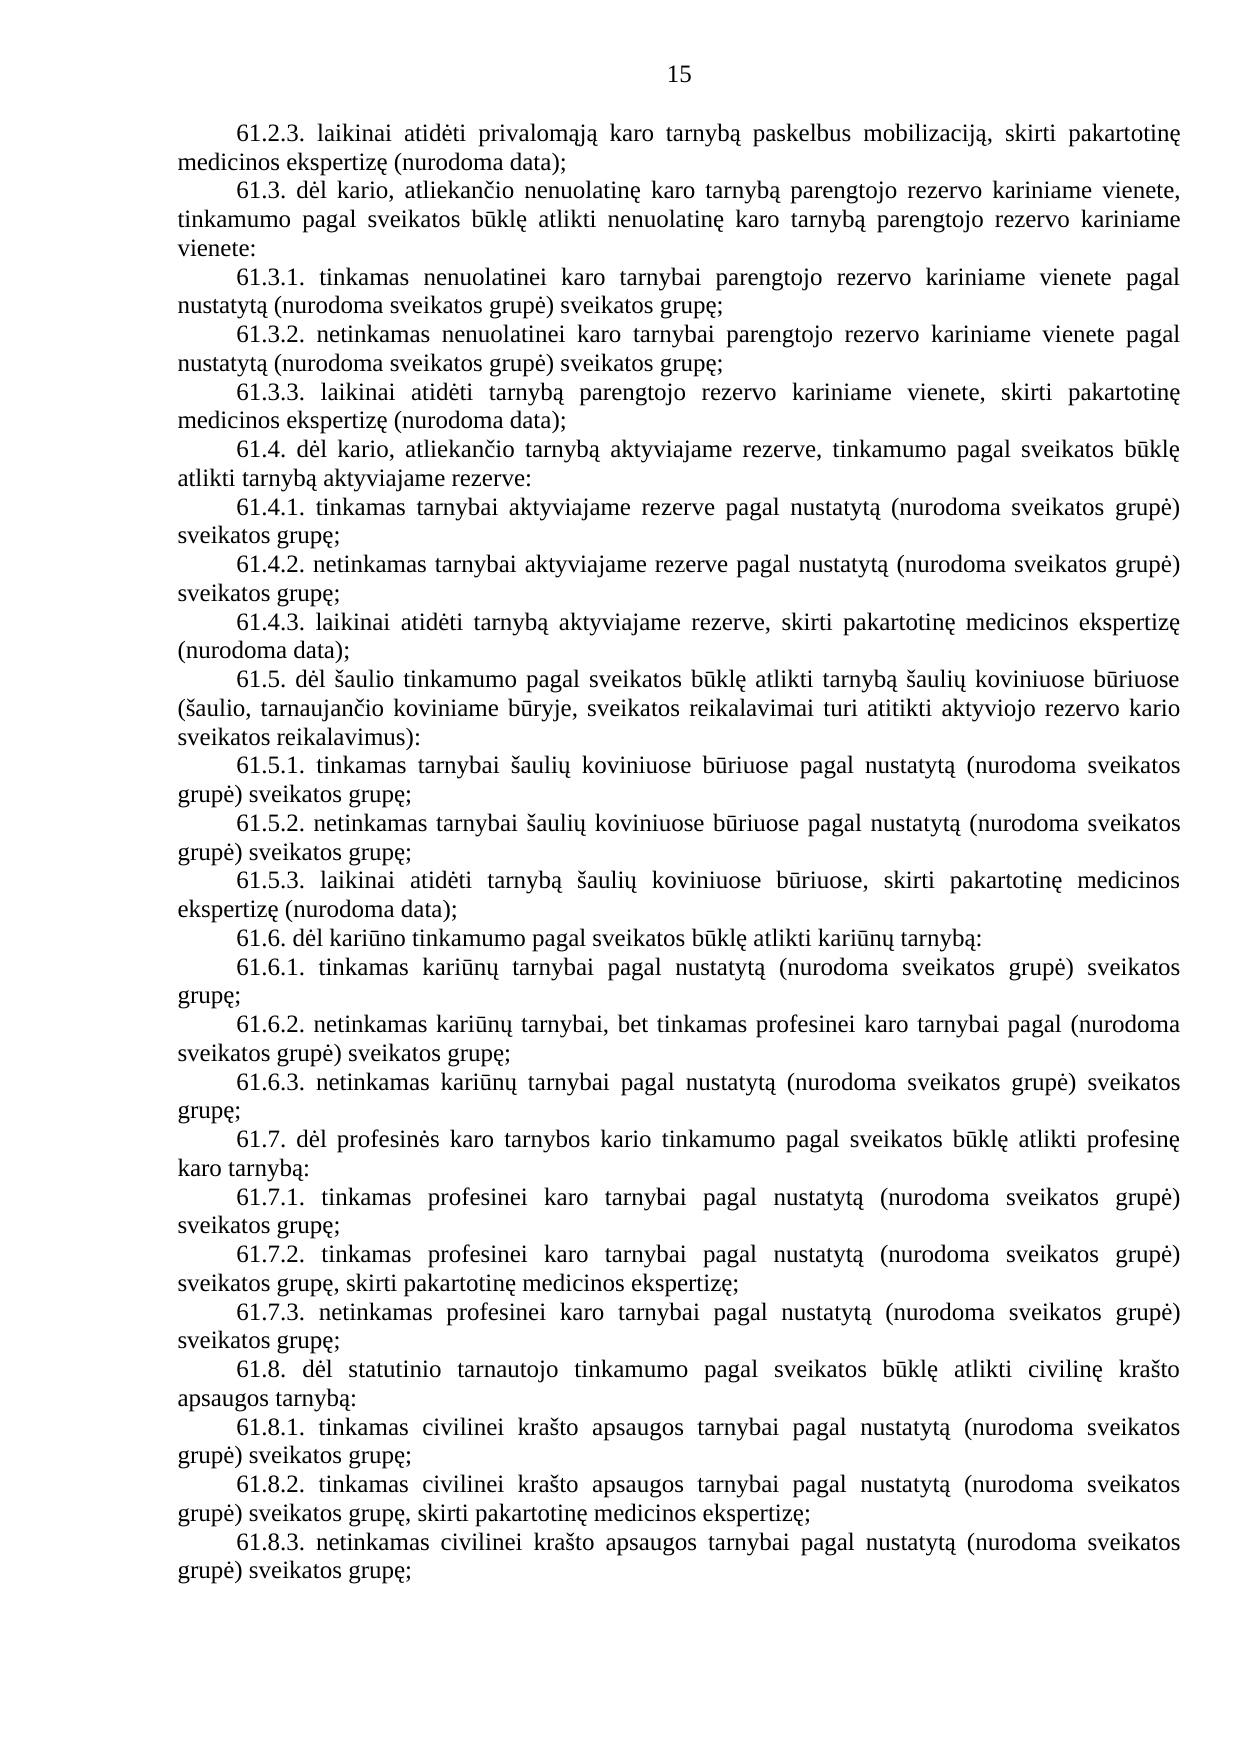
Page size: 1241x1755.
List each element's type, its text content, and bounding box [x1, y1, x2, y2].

text 61.8.1. tinkamas civilinei krašto apsaugos tarnybai pagal nustatytą (nurodoma sveikatos grupė) sveikatos grupę; [177, 1412, 1181, 1469]
text 61.4.2. netinkamas tarnybai aktyviajame rezerve pagal nustatytą (nurodoma sveikatos grupė) sveikatos grupę; [177, 549, 1181, 607]
text 61.3. dėl kario, atliekančio nenuolatinę karo tarnybą parengtojo rezervo kariniame vienete, tinkamumo pagal sveikatos būklę atlikti nenuolatinę karo tarnybą parengtojo rezervo kariniame vienete: [177, 176, 1181, 262]
text 61.5.1. tinkamas tarnybai šaulių koviniuose būriuose pagal nustatytą (nurodoma sveikatos grupė) sveikatos grupę; [177, 751, 1181, 808]
text 61.6.3. netinkamas kariūnų tarnybai pagal nustatytą (nurodoma sveikatos grupė) sveikatos grupę; [177, 1067, 1181, 1124]
text 61.8.2. tinkamas civilinei krašto apsaugos tarnybai pagal nustatytą (nurodoma sveikatos grupė) sveikatos grupę, skirti pakartotinę medicinos ekspertizę; [177, 1469, 1181, 1527]
text 61.5. dėl šaulio tinkamumo pagal sveikatos būklę atlikti tarnybą šaulių koviniuose būriuose (šaulio, tarnaujančio koviniame būryje, sveikatos reikalavimai turi atitikti aktyviojo rezervo kario sveikatos reikalavimus): [177, 664, 1181, 751]
text 61.6.1. tinkamas kariūnų tarnybai pagal nustatytą (nurodoma sveikatos grupė) sveikatos grupę; [177, 952, 1181, 1009]
text 61.6.2. netinkamas kariūnų tarnybai, bet tinkamas profesinei karo tarnybai pagal (nurodoma sveikatos grupė) sveikatos grupę; [177, 1009, 1181, 1067]
text 61.7.3. netinkamas profesinei karo tarnybai pagal nustatytą (nurodoma sveikatos grupė) sveikatos grupę; [177, 1297, 1181, 1354]
text 61.4.1. tinkamas tarnybai aktyviajame rezerve pagal nustatytą (nurodoma sveikatos grupė) sveikatos grupę; [177, 492, 1181, 549]
text 61.6. dėl kariūno tinkamumo pagal sveikatos būklę atlikti kariūnų tarnybą: [177, 923, 1181, 952]
text 61.5.3. laikinai atidėti tarnybą šaulių koviniuose būriuose, skirti pakartotinę medicinos ekspertizę (nurodoma data); [177, 866, 1181, 923]
text 61.3.3. laikinai atidėti tarnybą parengtojo rezervo kariniame vienete, skirti pakartotinę medicinos ekspertizę (nurodoma data); [177, 377, 1181, 434]
text 61.3.1. tinkamas nenuolatinei karo tarnybai parengtojo rezervo kariniame vienete pagal nustatytą (nurodoma sveikatos grupė) sveikatos grupę; [177, 262, 1181, 319]
text 61.4. dėl kario, atliekančio tarnybą aktyviajame rezerve, tinkamumo pagal sveikatos būklę atlikti tarnybą aktyviajame rezerve: [177, 434, 1181, 492]
text 61.3.2. netinkamas nenuolatinei karo tarnybai parengtojo rezervo kariniame vienete pagal nustatytą (nurodoma sveikatos grupė) sveikatos grupę; [177, 319, 1181, 377]
text 61.5.2. netinkamas tarnybai šaulių koviniuose būriuose pagal nustatytą (nurodoma sveikatos grupė) sveikatos grupę; [177, 808, 1181, 866]
text 61.8.3. netinkamas civilinei krašto apsaugos tarnybai pagal nustatytą (nurodoma sveikatos grupė) sveikatos grupę; [177, 1527, 1181, 1584]
text 61.7.1. tinkamas profesinei karo tarnybai pagal nustatytą (nurodoma sveikatos grupė) sveikatos grupę; [177, 1182, 1181, 1239]
text 61.8. dėl statutinio tarnautojo tinkamumo pagal sveikatos būklę atlikti civilinę krašto apsaugos tarnybą: [177, 1354, 1181, 1412]
text 61.7. dėl profesinės karo tarnybos kario tinkamumo pagal sveikatos būklę atlikti profesinę karo tarnybą: [177, 1124, 1181, 1182]
text 61.2.3. laikinai atidėti privalomąją karo tarnybą paskelbus mobilizaciją, skirti pakartotinę medicinos ekspertizę (nurodoma data); [177, 118, 1181, 176]
text 61.4.3. laikinai atidėti tarnybą aktyviajame rezerve, skirti pakartotinę medicinos ekspertizę (nurodoma data); [177, 607, 1181, 664]
text 61.7.2. tinkamas profesinei karo tarnybai pagal nustatytą (nurodoma sveikatos grupė) sveikatos grupę, skirti pakartotinę medicinos ekspertizę; [177, 1239, 1181, 1297]
